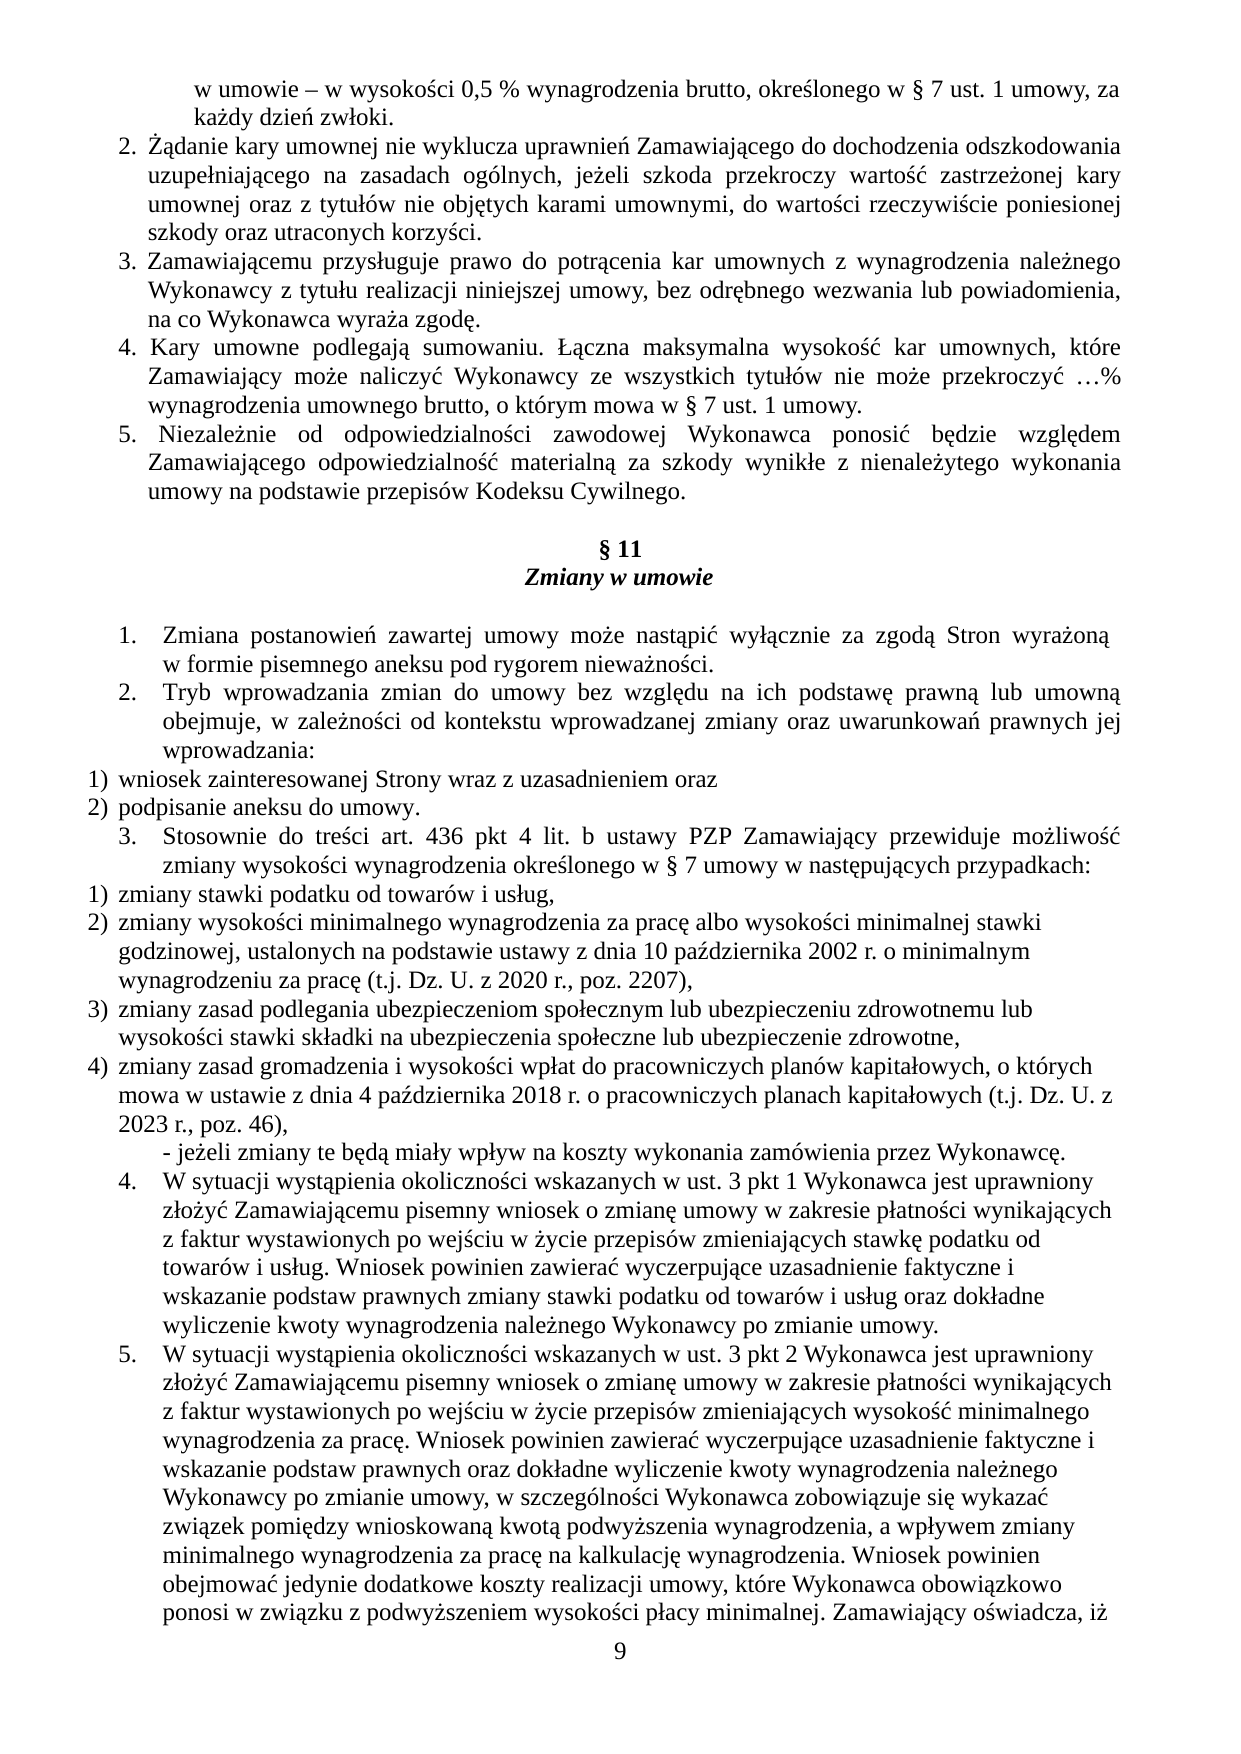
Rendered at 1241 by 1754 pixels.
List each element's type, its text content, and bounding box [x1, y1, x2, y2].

list W sytuacji wystąpienia okoliczności wskazanych w ust. 3 pkt 1 Wykonawca jest uprawniony złożyć Zamawiającemu pisemny wniosek o zmianę umowy w zakresie płatności wynikających z faktur wystawionych po wejściu w życie przepisów zmieniających stawkę podatku od towarów i usług. Wniosek powinien zawierać wyczerpujące uzasadnienie faktyczne i wskazanie podstaw prawnych zmiany stawki podatku od towarów i usług oraz dokładne wyliczenie kwoty wynagrodzenia należnego Wykonawcy po zmianie umowy. [118, 1166, 1122, 1339]
text Zmiany w umowie [118, 562, 1122, 591]
list wniosek zainteresowanej Strony wraz z uzasadnieniem oraz [87, 764, 1122, 792]
list W sytuacji wystąpienia okoliczności wskazanych w ust. 3 pkt 2 Wykonawca jest uprawniony złożyć Zamawiającemu pisemny wniosek o zmianę umowy w zakresie płatności wynikających z faktur wystawionych po wejściu w życie przepisów zmieniających wysokość minimalnego wynagrodzenia za pracę. Wniosek powinien zawierać wyczerpujące uzasadnienie faktyczne i wskazanie podstaw prawnych oraz dokładne wyliczenie kwoty wynagrodzenia należnego Wykonawcy po zmianie umowy, w szczególności Wykonawca zobowiązuje się wykazać związek pomiędzy wnioskowaną kwotą podwyższenia wynagrodzenia, a wpływem zmiany minimalnego wynagrodzenia za pracę na kalkulację wynagrodzenia. Wniosek powinien obejmować jedynie dodatkowe koszty realizacji umowy, które Wykonawca obowiązkowo ponosi w związku z podwyższeniem wysokości płacy minimalnej. Zamawiający oświadcza, iż [118, 1339, 1122, 1626]
list zmiany zasad podlegania ubezpieczeniom społecznym lub ubezpieczeniu zdrowotnemu lub wysokości stawki składki na ubezpieczenia społeczne lub ubezpieczenie zdrowotne, [87, 994, 1122, 1051]
list Tryb wprowadzania zmian do umowy bez względu na ich podstawę prawną lub umowną obejmuje, w zależności od kontekstu wprowadzanej zmiany oraz uwarunkowań prawnych jej wprowadzania: [118, 677, 1122, 764]
text 3. Zamawiającemu przysługuje prawo do potrącenia kar umownych z wynagrodzenia należnego Wykonawcy z tytułu realizacji niniejszej umowy, bez odrębnego wezwania lub powiadomienia, na co Wykonawca wyraża zgodę. [118, 246, 1122, 332]
list Stosownie do treści art. 436 pkt 4 lit. b ustawy PZP Zamawiający przewiduje możliwość zmiany wysokości wynagrodzenia określonego w § 7 umowy w następujących przypadkach: [118, 821, 1122, 879]
text 5. Niezależnie od odpowiedzialności zawodowej Wykonawca ponosić będzie względem Zamawiającego odpowiedzialność materialną za szkody wynikłe z nienależytego wykonania umowy na podstawie przepisów Kodeksu Cywilnego. [118, 419, 1122, 505]
text 4. Kary umowne podlegają sumowaniu. Łączna maksymalna wysokość kar umownych, które Zamawiający może naliczyć Wykonawcy ze wszystkich tytułów nie może przekroczyć …% wynagrodzenia umownego brutto, o którym mowa w § 7 ust. 1 umowy. [118, 332, 1122, 419]
text § 11 [118, 534, 1122, 562]
list zmiany stawki podatku od towarów i usług, [87, 879, 1122, 907]
list zmiany wysokości minimalnego wynagrodzenia za pracę albo wysokości minimalnej stawki godzinowej, ustalonych na podstawie ustawy z dnia 10 października 2002 r. o minimalnym wynagrodzeniu za pracę (t.j. Dz. U. z 2020 r., poz. 2207), [87, 907, 1122, 994]
list podpisanie aneksu do umowy. [87, 792, 1122, 821]
text - jeżeli zmiany te będą miały wpływ na koszty wykonania zamówienia przez Wykonawcę. [162, 1137, 1122, 1166]
text 2. Żądanie kary umownej nie wyklucza uprawnień Zamawiającego do dochodzenia odszkodowania uzupełniającego na zasadach ogólnych, jeżeli szkoda przekroczy wartość zastrzeżonej kary umownej oraz z tytułów nie objętych karami umownymi, do wartości rzeczywiście poniesionej szkody oraz utraconych korzyści. [118, 131, 1122, 246]
list Zmiana postanowień zawartej umowy może nastąpić wyłącznie za zgodą Stron wyrażoną w formie pisemnego aneksu pod rygorem nieważności. [118, 620, 1122, 677]
list zmiany zasad gromadzenia i wysokości wpłat do pracowniczych planów kapitałowych, o których mowa w ustawie z dnia 4 października 2018 r. o pracowniczych planach kapitałowych (t.j. Dz. U. z 2023 r., poz. 46), [87, 1051, 1122, 1137]
list w umowie – w wysokości 0,5 % wynagrodzenia brutto, określonego w § 7 ust. 1 umowy, za każdy dzień zwłoki. [148, 74, 1122, 131]
